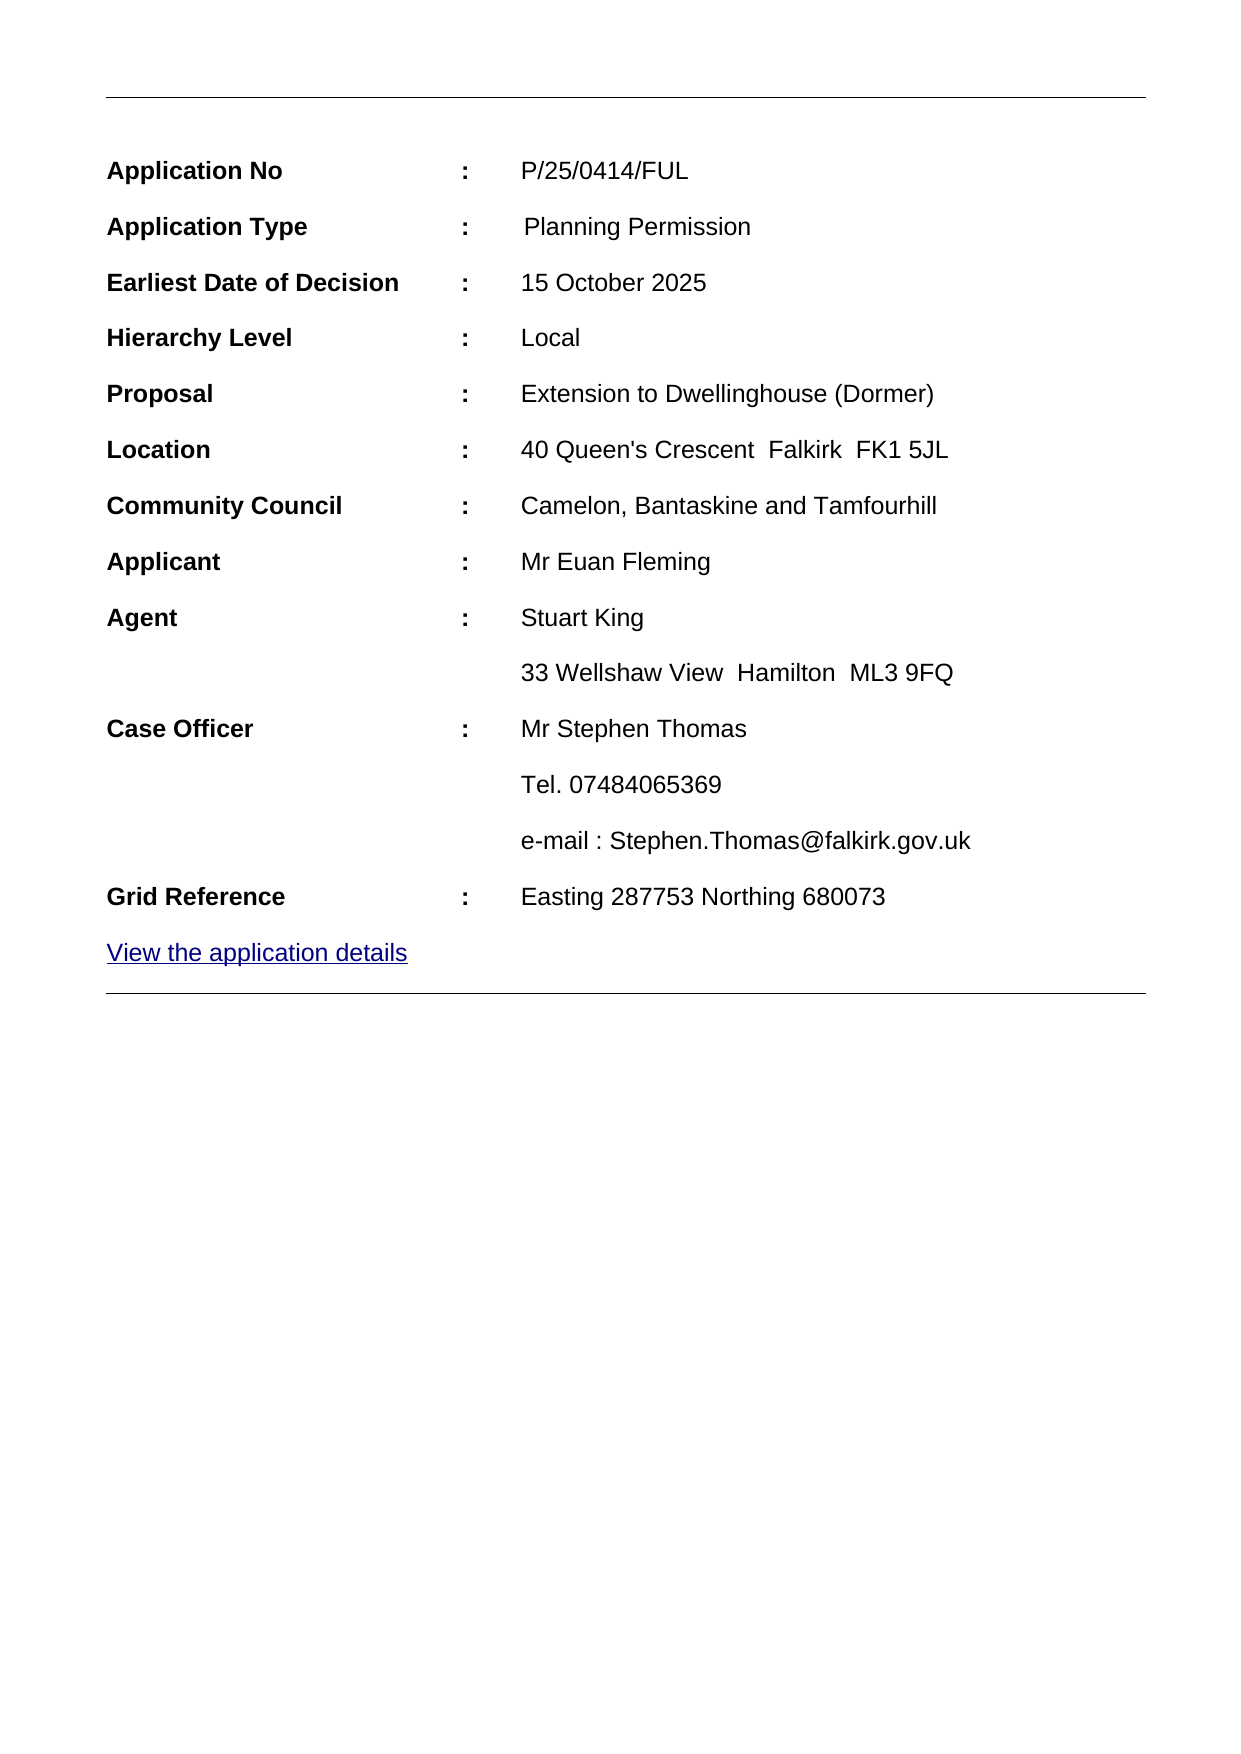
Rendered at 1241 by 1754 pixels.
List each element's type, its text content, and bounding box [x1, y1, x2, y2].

text Location : 40 Queen's Crescent Falkirk FK1 5JL [106, 435, 1146, 464]
text View the application details [106, 937, 1146, 966]
text Case Officer : Mr Stephen Thomas [106, 714, 1146, 743]
text Applicant : Mr Euan Fleming [106, 547, 1146, 575]
text Agent : Stuart King [106, 602, 1146, 631]
text Application Type : Planning Permission [106, 212, 1146, 240]
text Hierarchy Level : Local [106, 323, 1146, 352]
text 33 Wellshaw View Hamilton ML3 9FQ [106, 658, 1146, 687]
text Application No : P/25/0414/FUL [106, 153, 1146, 184]
text Earliest Date of Decision : 15 October 2025 [106, 267, 1146, 296]
text Grid Reference : Easting 287753 Northing 680073 [106, 882, 1146, 910]
text Tel. 07484065369 [106, 770, 1146, 799]
text e-mail : Stephen.Thomas@falkirk.gov.uk [106, 826, 1146, 854]
text Community Council : Camelon, Bantaskine and Tamfourhill [106, 491, 1146, 519]
text Proposal : Extension to Dwellinghouse (Dormer) [106, 379, 1146, 408]
